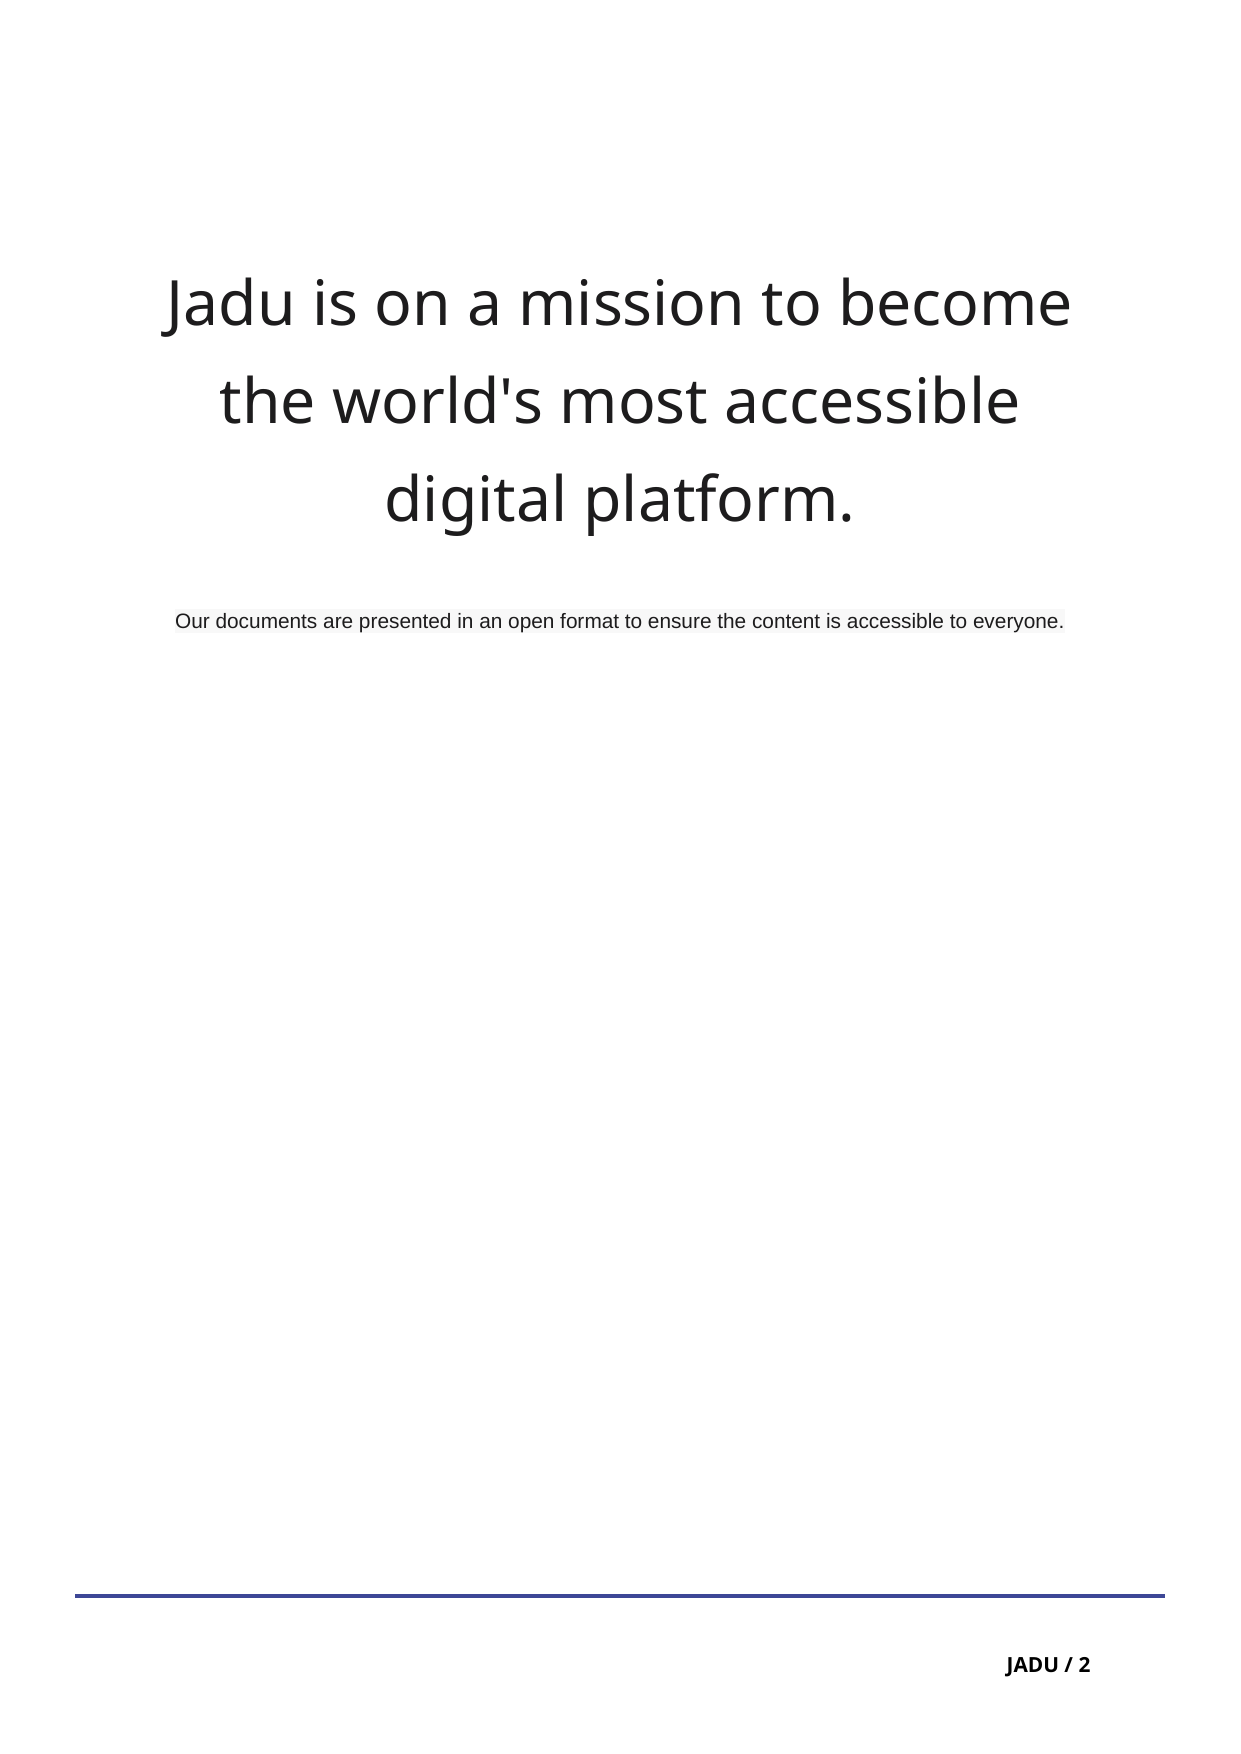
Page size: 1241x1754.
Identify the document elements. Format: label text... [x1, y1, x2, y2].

subtitle Jadu is on a mission to become the world's most accessible digital platform. [150, 259, 1090, 540]
text Our documents are presented in an open format to ensure the content is accessible to everyone. [150, 609, 1090, 633]
